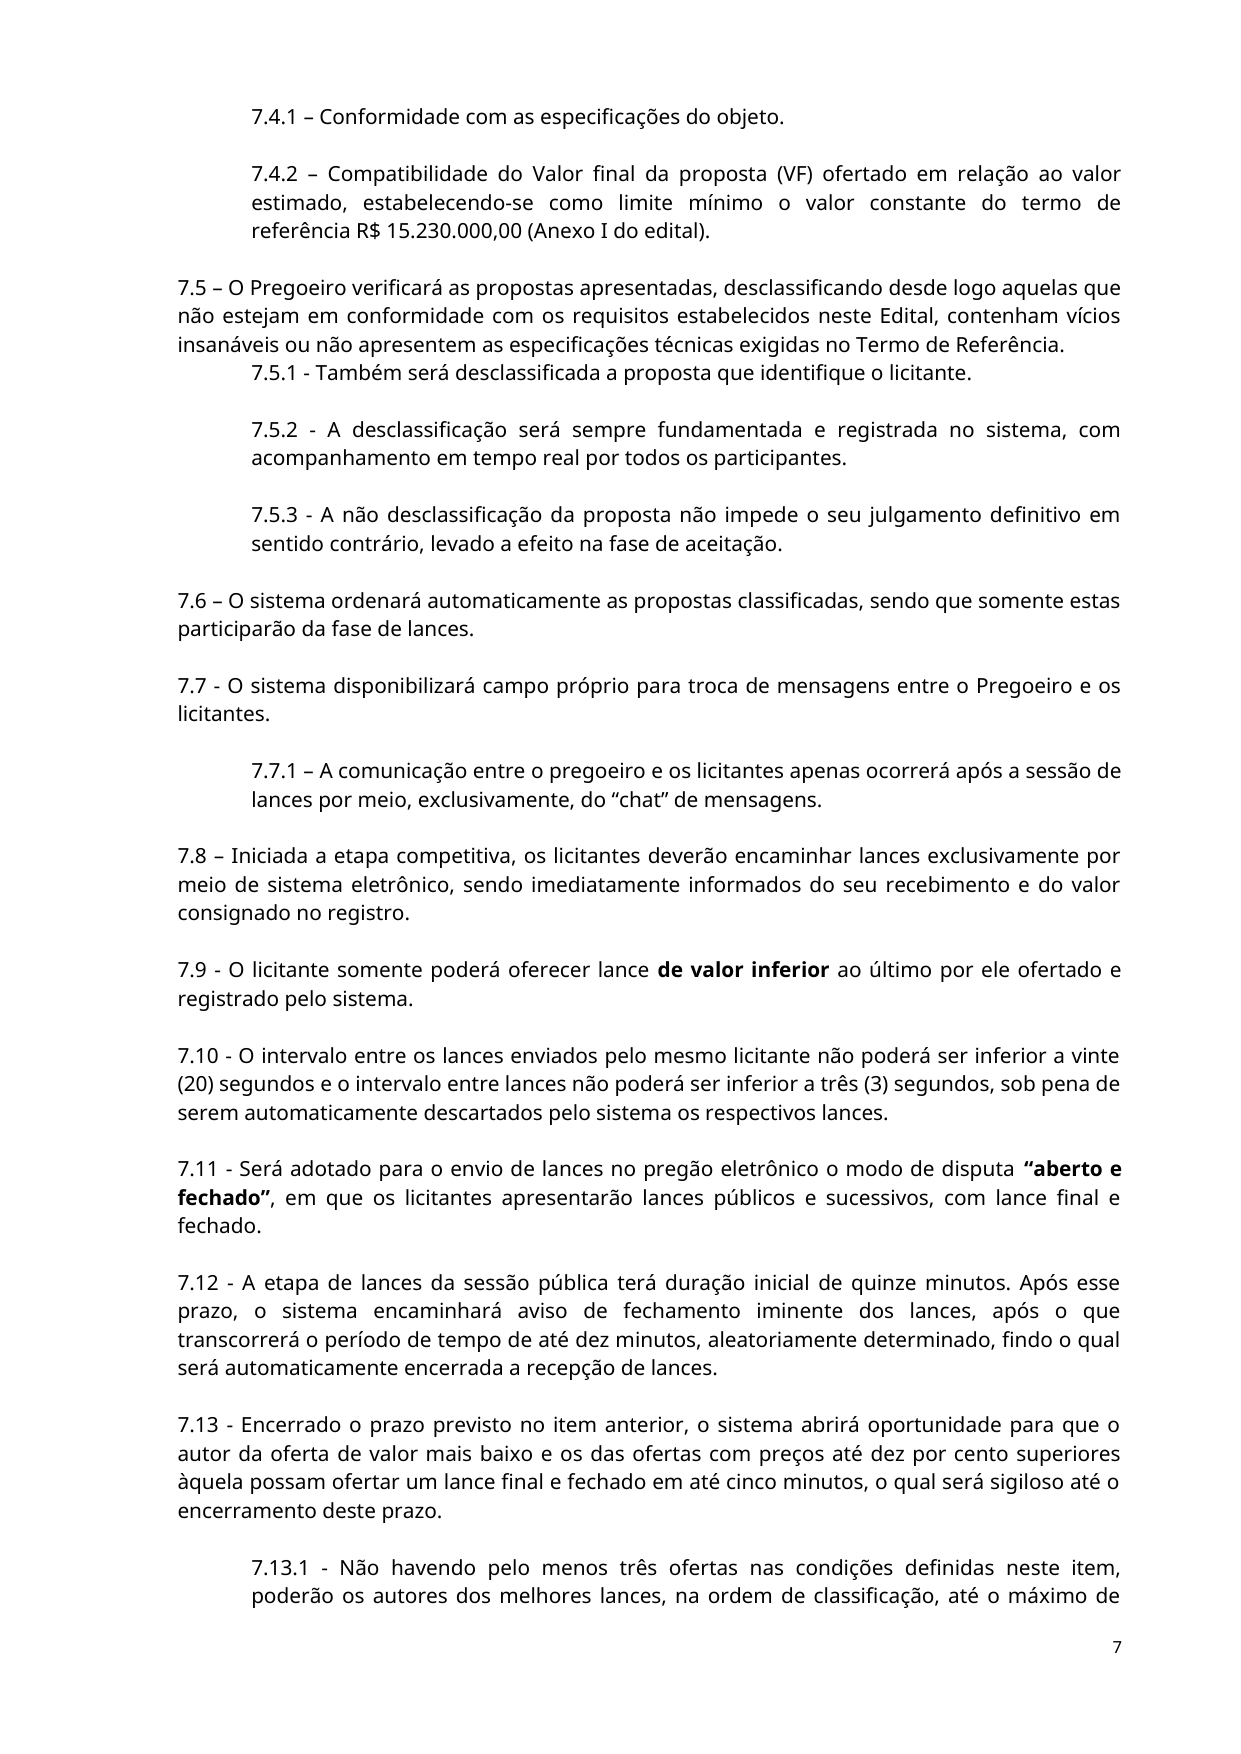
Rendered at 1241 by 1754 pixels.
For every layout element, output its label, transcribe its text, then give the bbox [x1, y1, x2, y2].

list 7.12 - A etapa de lances da sessão pública terá duração inicial de quinze minutos. Após esse prazo, o sistema encaminhará aviso de fechamento iminente dos lances, após o que transcorrerá o período de tempo de até dez minutos, aleatoriamente determinado, findo o qual será automaticamente encerrada a recepção de lances. [177, 1268, 1122, 1382]
text 7.5.1 - Também será desclassificada a proposta que identifique o licitante. [251, 358, 1122, 387]
text 7.7 - O sistema disponibilizará campo próprio para troca de mensagens entre o Pregoeiro e os licitantes. [177, 671, 1122, 728]
list 7.13 - Encerrado o prazo previsto no item anterior, o sistema abrirá oportunidade para que o autor da oferta de valor mais baixo e os das ofertas com preços até dez por cento superiores àquela possam ofertar um lance final e fechado em até cinco minutos, o qual será sigiloso até o encerramento deste prazo. [177, 1410, 1122, 1524]
text 7.8 – Iniciada a etapa competitiva, os licitantes deverão encaminhar lances exclusivamente por meio de sistema eletrônico, sendo imediatamente informados do seu recebimento e do valor consignado no registro. [177, 842, 1122, 927]
text 7.4.1 – Conformidade com as especificações do objeto. [251, 102, 1122, 131]
list 7.11 - Será adotado para o envio de lances no pregão eletrônico o modo de disputa “aberto e fechado”, em que os licitantes apresentarão lances públicos e sucessivos, com lance final e fechado. [177, 1154, 1122, 1240]
text 7.7.1 – A comunicação entre o pregoeiro e os licitantes apenas ocorrerá após a sessão de lances por meio, exclusivamente, do “chat” de mensagens. [251, 756, 1122, 813]
text 7.4.2 – Compatibilidade do Valor final da proposta (VF) ofertado em relação ao valor estimado, estabelecendo-se como limite mínimo o valor constante do termo de referência R$ 15.230.000,00 (Anexo I do edital). [251, 159, 1122, 244]
list 7.9 - O licitante somente poderá oferecer lance de valor inferior ao último por ele ofertado e registrado pelo sistema. [177, 955, 1122, 1012]
text 7.5.3 - A não desclassificação da proposta não impede o seu julgamento definitivo em sentido contrário, levado a efeito na fase de aceitação. [251, 500, 1122, 557]
list 7.10 - O intervalo entre os lances enviados pelo mesmo licitante não poderá ser inferior a vinte (20) segundos e o intervalo entre lances não poderá ser inferior a três (3) segundos, sob pena de serem automaticamente descartados pelo sistema os respectivos lances. [177, 1041, 1122, 1126]
text 7.5 – O Pregoeiro verificará as propostas apresentadas, desclassificando desde logo aquelas que não estejam em conformidade com os requisitos estabelecidos neste Edital, contenham vícios insanáveis ou não apresentem as especificações técnicas exigidas no Termo de Referência. [177, 273, 1122, 358]
text 7.5.2 - A desclassificação será sempre fundamentada e registrada no sistema, com acompanhamento em tempo real por todos os participantes. [251, 415, 1122, 472]
text 7.6 – O sistema ordenará automaticamente as propostas classificadas, sendo que somente estas participarão da fase de lances. [177, 586, 1122, 643]
list 7.13.1 - Não havendo pelo menos três ofertas nas condições definidas neste item, poderão os autores dos melhores lances, na ordem de classificação, até o máximo de [251, 1553, 1122, 1609]
